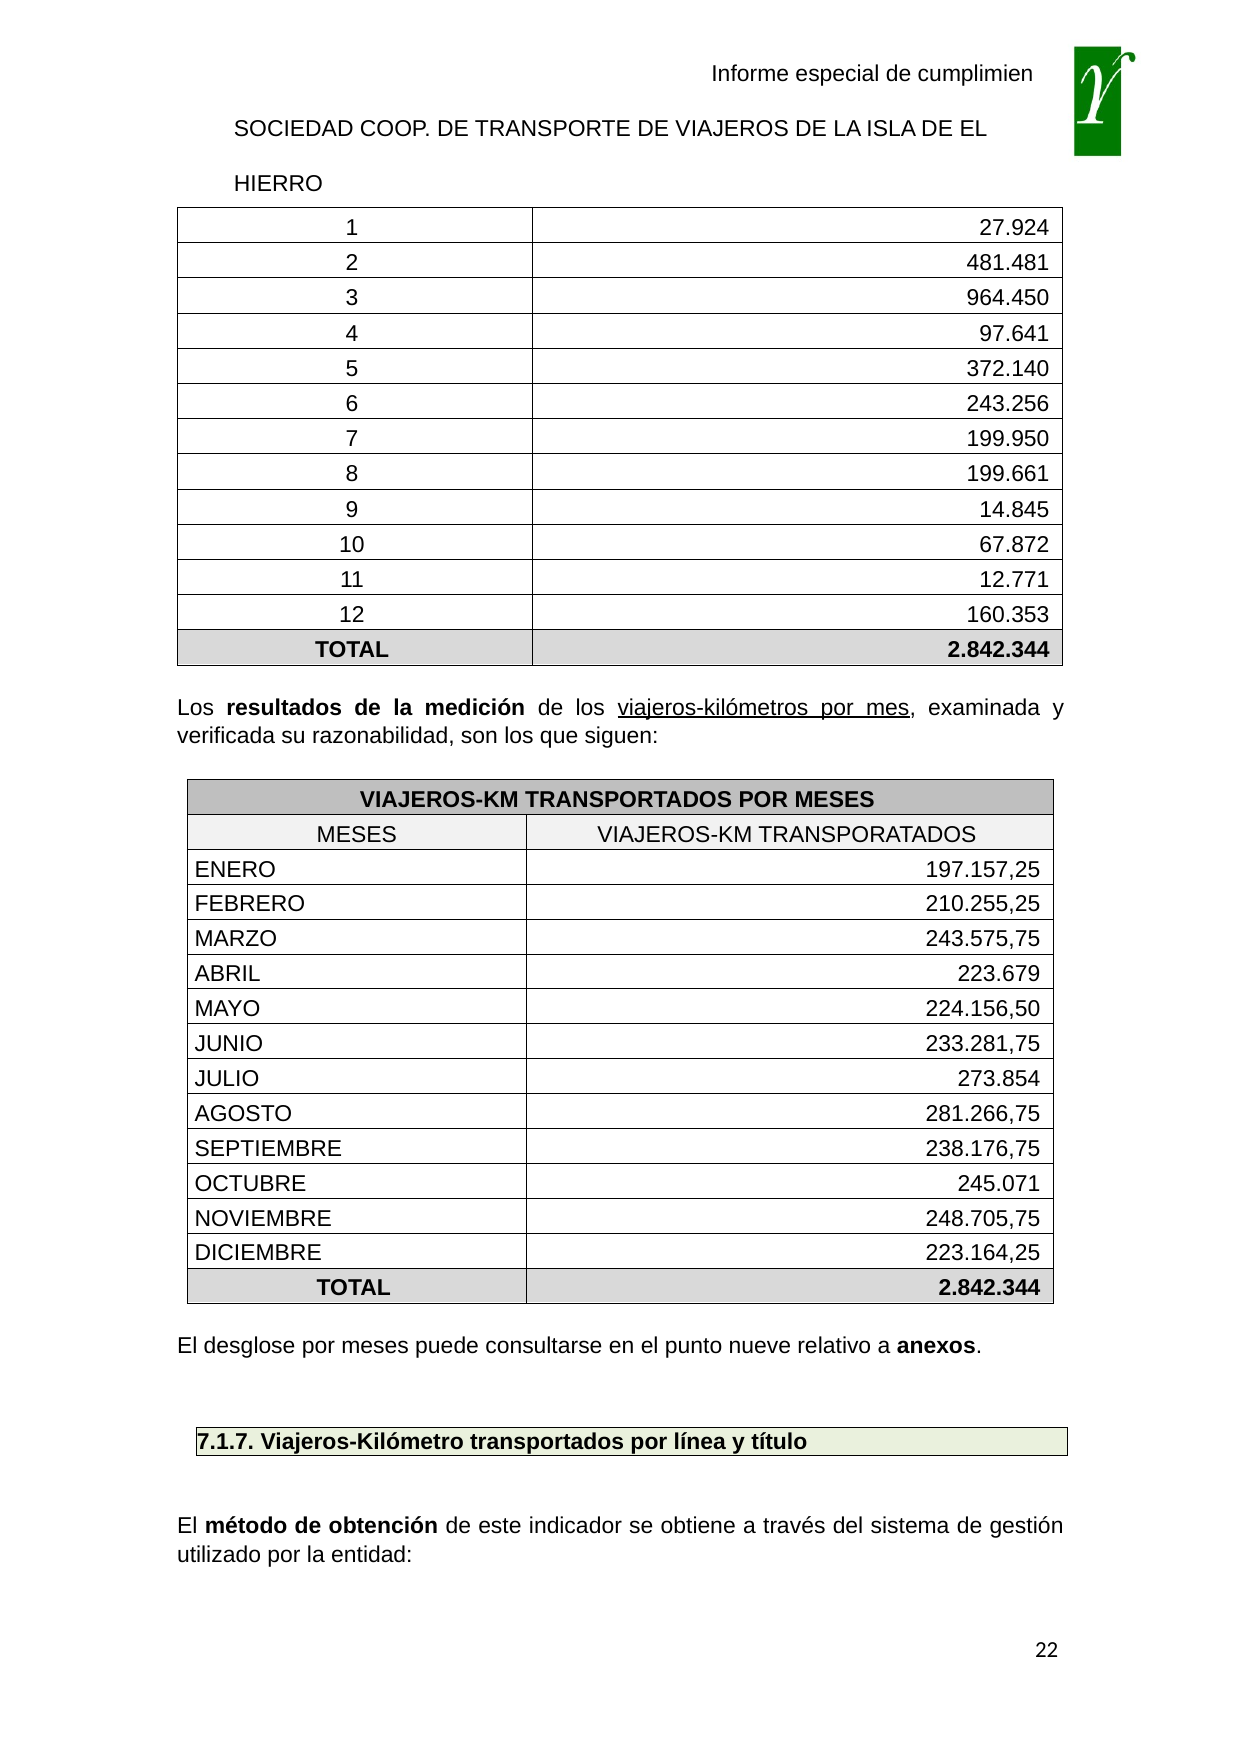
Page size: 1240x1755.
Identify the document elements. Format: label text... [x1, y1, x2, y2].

table_cell JULIO [188, 1059, 526, 1093]
table_cell 2 [178, 243, 532, 277]
table_cell 281.266,75 [527, 1094, 1053, 1128]
table_cell 4 [178, 314, 532, 348]
table_cell VIAJEROS-KM TRANSPORATADOS [527, 815, 1053, 849]
text El desglose por meses puede consultarse en el punto nueve relativo a anexos. [177, 1332, 1064, 1358]
table_cell 3 [178, 278, 532, 312]
table_cell 67.872 [533, 525, 1062, 559]
table_cell DICIEMBRE [188, 1234, 526, 1267]
table_cell 199.661 [533, 454, 1062, 488]
table_cell JUNIO [188, 1024, 526, 1058]
table_cell 223.164,25 [527, 1234, 1053, 1267]
table_cell TOTAL [178, 630, 532, 664]
table_cell 2.842.344 [533, 630, 1062, 664]
table_header VIAJEROS-KM TRANSPORTADOS POR MESES [188, 780, 1053, 814]
text Los resultados de la medición de los viajeros-kilómetros por mes, examinada y verificada su razonabilidad, son los que siguen: [177, 694, 1064, 748]
table_cell 5 [178, 349, 532, 383]
table_cell MESES [188, 815, 526, 849]
table_cell 199.950 [533, 419, 1062, 453]
table_cell ABRIL [188, 955, 526, 988]
table_cell 197.157,25 [527, 850, 1053, 884]
table_cell 12.771 [533, 560, 1062, 594]
table_cell 8 [178, 454, 532, 488]
table_cell OCTUBRE [188, 1164, 526, 1198]
table_cell 233.281,75 [527, 1024, 1053, 1058]
table_cell FEBRERO [188, 885, 526, 918]
table_cell 210.255,25 [527, 885, 1053, 918]
table_cell TOTAL [188, 1269, 526, 1302]
table_cell 224.156,50 [527, 989, 1053, 1023]
table_cell 11 [178, 560, 532, 594]
table_cell 97.641 [533, 314, 1062, 348]
table_cell MARZO [188, 920, 526, 953]
table_cell 245.071 [527, 1164, 1053, 1198]
table_cell 243.575,75 [527, 920, 1053, 953]
table_cell 372.140 [533, 349, 1062, 383]
table_cell 6 [178, 384, 532, 418]
table_cell 243.256 [533, 384, 1062, 418]
table_cell 248.705,75 [527, 1199, 1053, 1233]
table_cell 14.845 [533, 490, 1062, 524]
table_cell MAYO [188, 989, 526, 1023]
table_cell 481.481 [533, 243, 1062, 277]
table_cell 238.176,75 [527, 1129, 1053, 1163]
table_cell SEPTIEMBRE [188, 1129, 526, 1163]
table_cell 160.353 [533, 595, 1062, 629]
table_cell AGOSTO [188, 1094, 526, 1128]
subtitle 7.1.7. Viajeros-Kilómetro transportados por línea y título [197, 1428, 1067, 1455]
table_cell 7 [178, 419, 532, 453]
table_cell 9 [178, 490, 532, 524]
table_cell 1 [178, 208, 532, 242]
table_cell 27.924 [533, 208, 1062, 242]
table_cell 223.679 [527, 955, 1053, 988]
text El método de obtención de este indicador se obtiene a través del sistema de gestión utilizado por la entidad: [177, 1512, 1064, 1567]
table_cell 10 [178, 525, 532, 559]
table_cell 12 [178, 595, 532, 629]
table_cell 273.854 [527, 1059, 1053, 1093]
table_cell NOVIEMBRE [188, 1199, 526, 1233]
table_cell 2.842.344 [527, 1269, 1053, 1302]
table_cell ENERO [188, 850, 526, 884]
table_cell 964.450 [533, 278, 1062, 312]
